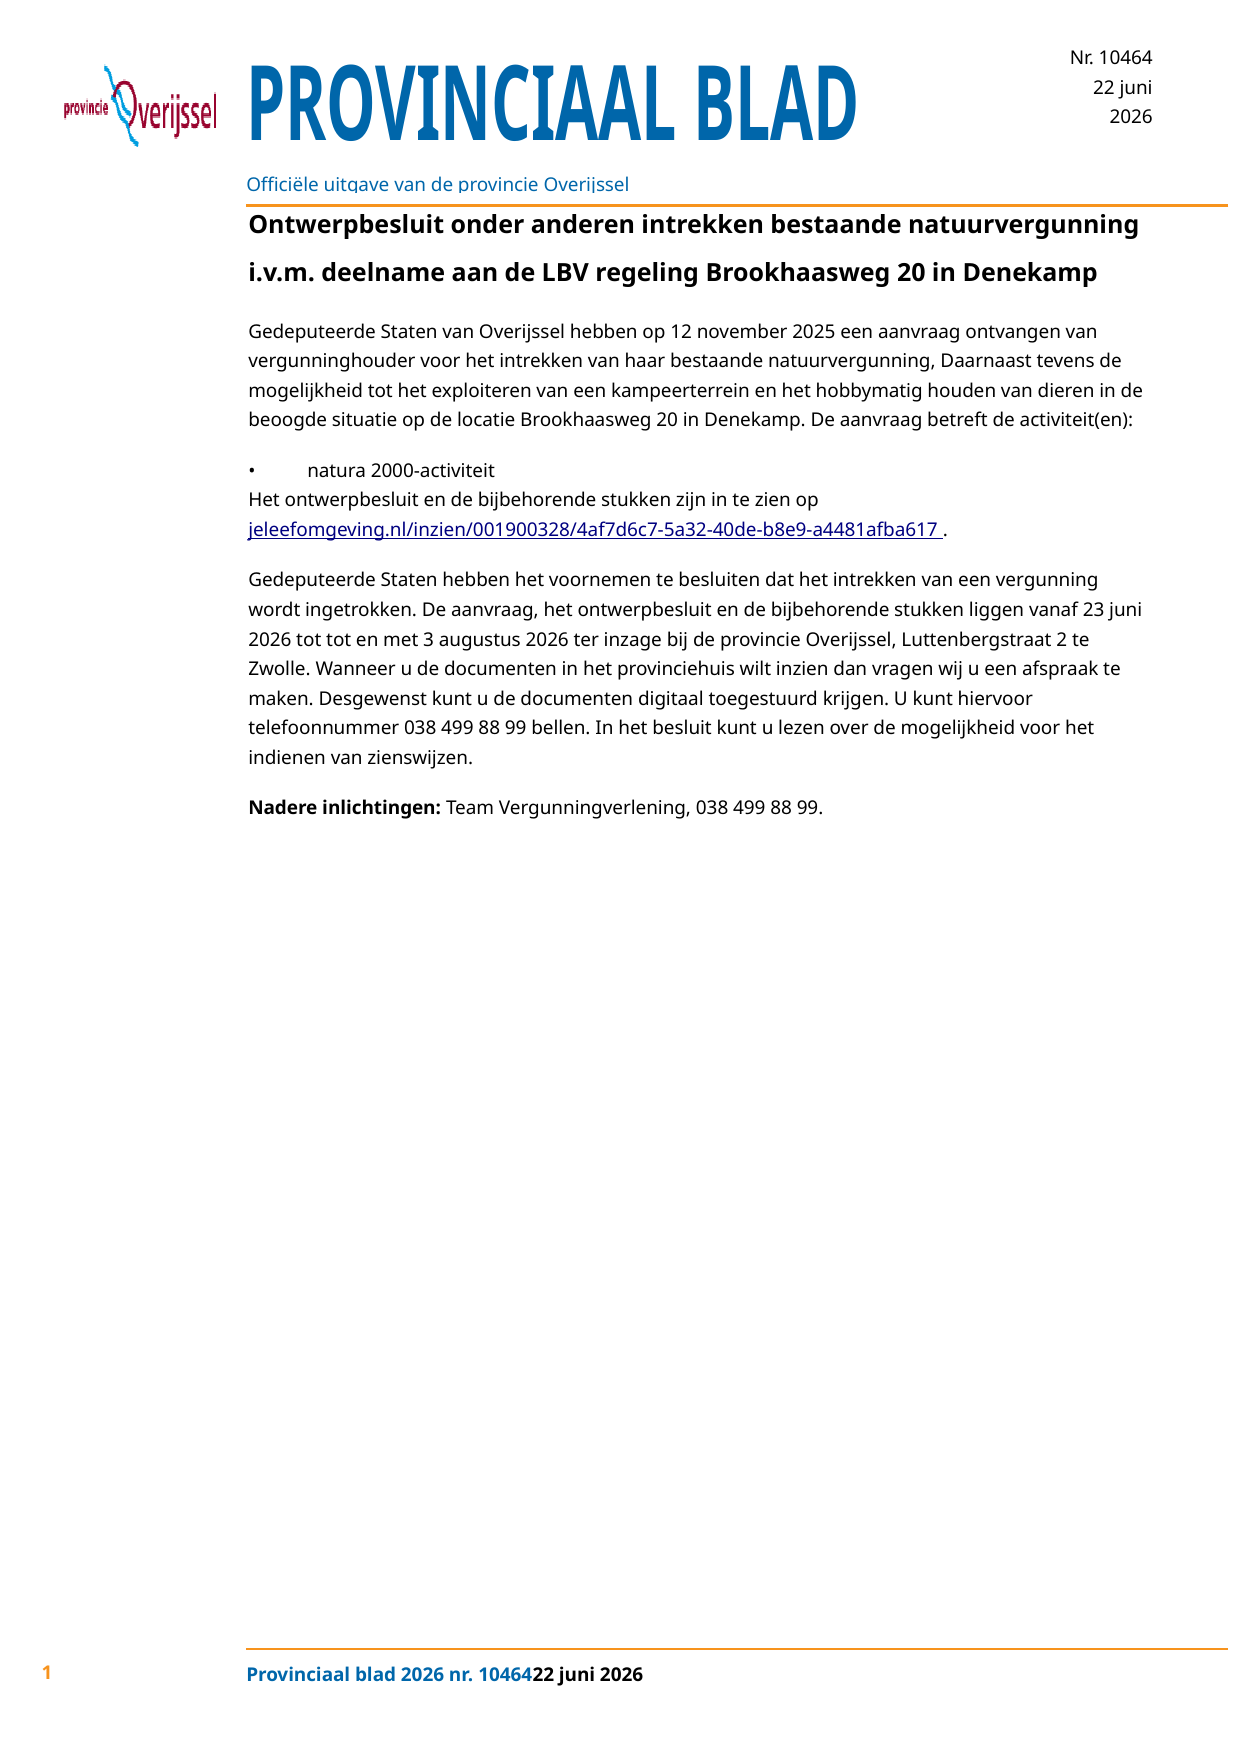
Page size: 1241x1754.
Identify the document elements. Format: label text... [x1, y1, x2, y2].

list natura 2000-activiteit [248, 457, 1152, 483]
text Ontwerpbesluit onder anderen intrekken bestaande natuurvergunning i.v.m. deelname aan de LBV regeling Brookhaasweg 20 in Denekamp [248, 207, 1152, 288]
text Het ontwerpbesluit en de bijbehorende stukken zijn in te zien op jeleefomgeving.nl/inzien/001900328/4af7d6c7-5a32-40de-b8e9-a4481afba617 . [248, 487, 1152, 542]
picture [41, 47, 231, 172]
text Gedeputeerde Staten hebben het voornemen te besluiten dat het intrekken van een vergunning wordt ingetrokken. De aanvraag, het ontwerpbesluit en de bijbehorende stukken liggen vanaf 23 juni 2026 tot tot en met 3 augustus 2026 ter inzage bij de provincie Overijssel, Luttenbergstraat 2 te Zwolle. Wanneer u de documenten in het provinciehuis wilt inzien dan vragen wij u een afspraak te maken. Desgewenst kunt u de documenten digitaal toegestuurd krijgen. U kunt hiervoor telefoonnummer 038 499 88 99 bellen. In het besluit kunt u lezen over de mogelijkheid voor het indienen van zienswijzen. [248, 567, 1152, 770]
text Nadere inlichtingen: Team Vergunningverlening, 038 499 88 99. [248, 794, 1152, 820]
text Gedeputeerde Staten van Overijssel hebben op 12 november 2025 een aanvraag ontvangen van vergunninghouder voor het intrekken van haar bestaande natuurvergunning, Daarnaast tevens de mogelijkheid tot het exploiteren van een kampeerterrein en het hobbymatig houden van dieren in de beoogde situatie op de locatie Brookhaasweg 20 in Denekamp. De aanvraag betreft de activiteit(en): [248, 318, 1152, 432]
